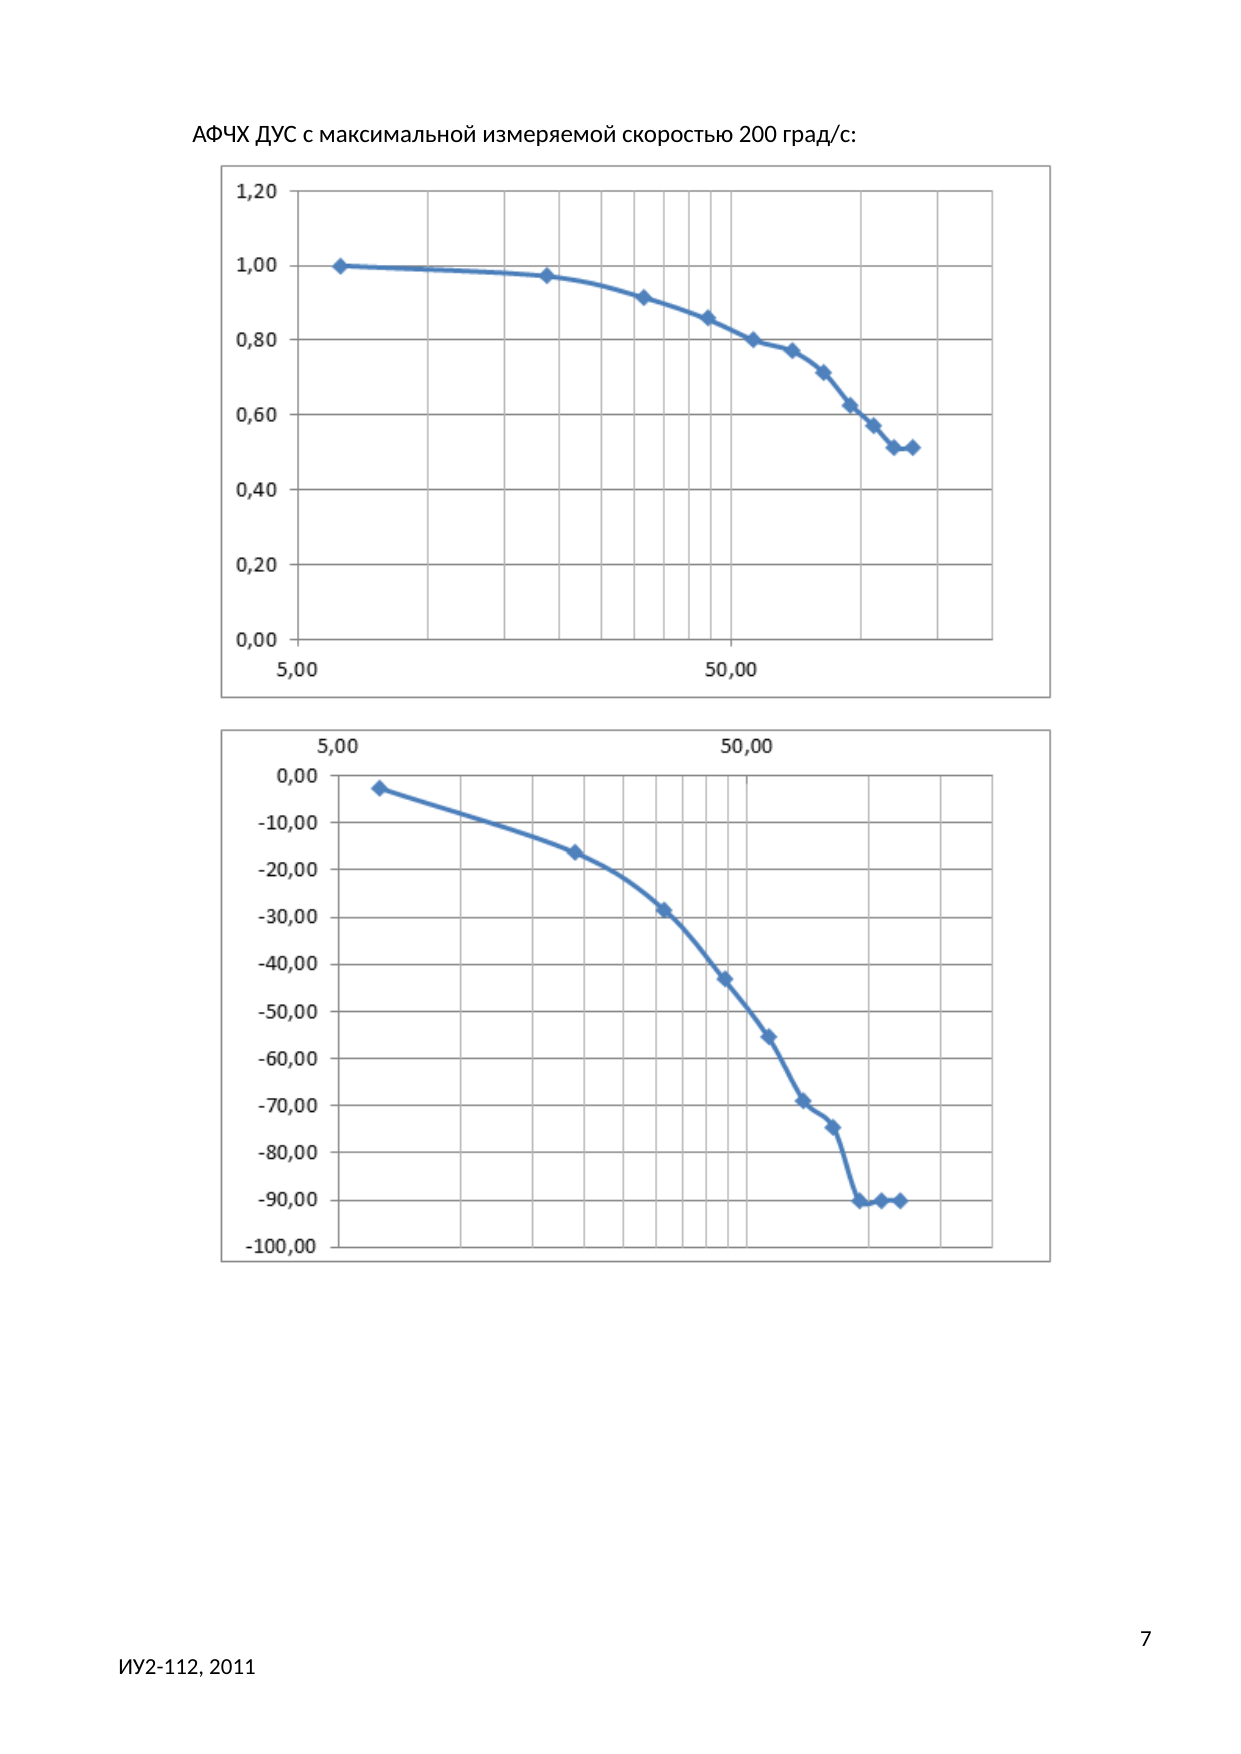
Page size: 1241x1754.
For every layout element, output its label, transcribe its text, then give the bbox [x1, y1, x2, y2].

picture [210, 153, 1059, 1272]
text АФЧХ ДУС с максимальной измеряемой скоростью 200 град/с: [118, 118, 1152, 149]
